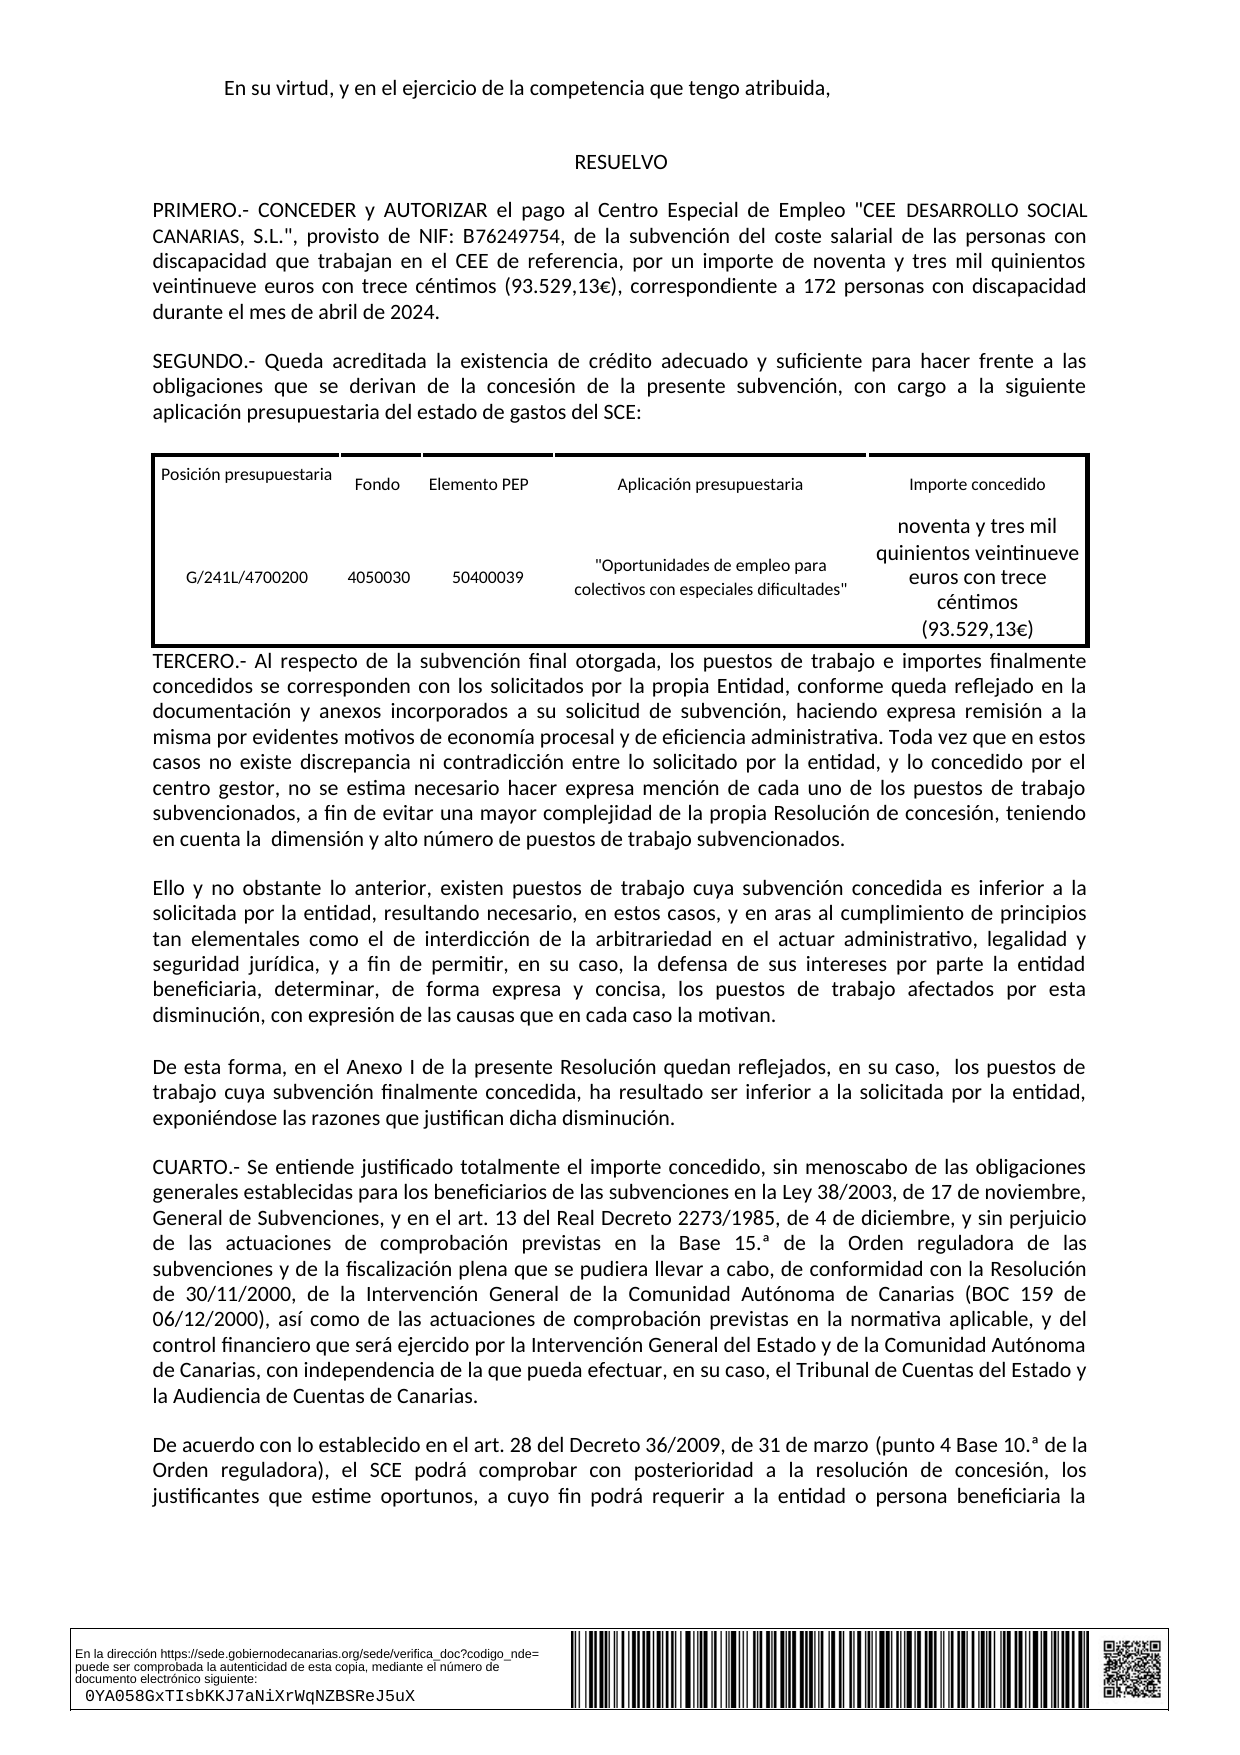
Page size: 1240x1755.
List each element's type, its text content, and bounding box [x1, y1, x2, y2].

text De esta forma, en el Anexo I de la presente Resolución quedan reflejados, en su caso, los puestos de trabajo cuya subvención finalmente concedida, ha resultado ser inferior a la solicitada por la entidad, exponiéndose las razones que justifican dicha disminución. [152, 1054, 1088, 1130]
table_cell 4050030 [340, 506, 422, 643]
text De acuerdo con lo establecido en el art. 28 del Decreto 36/2009, de 31 de marzo (punto 4 Base 10.ª de la Orden reguladora), el SCE podrá comprobar con posterioridad a la resolución de concesión, los justificantes que estime oportunos, a cuyo fin podrá requerir a la entidad o persona beneficiaria la [152, 1432, 1088, 1508]
table_header Fondo [341, 457, 421, 506]
table_header Aplicación presupuestaria [555, 457, 866, 506]
text En su virtud, y en el ejercicio de la competencia que tengo atribuida, [224, 75, 1088, 100]
subtitle RESUELVO [154, 148, 1088, 175]
table_header Posición presupuestaria [155, 457, 339, 506]
text CUARTO.- Se entiende justificado totalmente el importe concedido, sin menoscabo de las obligaciones generales establecidas para los beneficiarios de las subvenciones en la Ley 38/2003, de 17 de noviembre, General de Subvenciones, y en el art. 13 del Real Decreto 2273/1985, de 4 de diciembre, y sin perjuicio de las actuaciones de comprobación previstas en la Base 15.ª de la Orden reguladora de las subvenciones y de la fiscalización plena que se pudiera llevar a cabo, de conformidad con la Resolución de 30/11/2000, de la Intervención General de la Comunidad Autónoma de Canarias (BOC 159 de 06/12/2000), así como de las actuaciones de comprobación previstas en la normativa aplicable, y del control financiero que será ejercido por la Intervención General del Estado y de la Comunidad Autónoma de Canarias, con independencia de la que pueda efectuar, en su caso, el Tribunal de Cuentas del Estado y la Audiencia de Cuentas de Canarias. [152, 1154, 1088, 1408]
text TERCERO.- Al respecto de la subvención final otorgada, los puestos de trabajo e importes finalmente concedidos se corresponden con los solicitados por la propia Entidad, conforme queda reflejado en la documentación y anexos incorporados a su solicitud de subvención, haciendo expresa remisión a la misma por evidentes motivos de economía procesal y de eficiencia administrativa. Toda vez que en estos casos no existe discrepancia ni contradicción entre lo solicitado por la entidad, y lo concedido por el centro gestor, no se estima necesario hacer expresa mención de cada uno de los puestos de trabajo subvencionados, a fin de evitar una mayor complejidad de la propia Resolución de concesión, teniendo en cuenta la dimensión y alto número de puestos de trabajo subvencionados. [152, 648, 1088, 851]
text SEGUNDO.- Queda acreditada la existencia de crédito adecuado y suficiente para hacer frente a las obligaciones que se derivan de la concesión de la presente subvención, con cargo a la siguiente aplicación presupuestaria del estado de gastos del SCE: [152, 349, 1088, 425]
table_cell "Oportunidades de empleo para colectivos con especiales dificultades" [554, 506, 867, 643]
table_cell noventa y tres mil quinientos veintinueve euros con trece céntimos (93.529,13€) [868, 506, 1085, 643]
table_cell 50400039 [422, 506, 554, 643]
table_header Importe concedido [869, 457, 1085, 506]
text PRIMERO.- CONCEDER y AUTORIZAR el pago al Centro Especial de Empleo "CEE DESARROLLO SOCIAL CANARIAS, S.L.", provisto de NIF: B76249754, de la subvención del coste salarial de las personas con discapacidad que trabajan en el CEE de referencia, por un importe de noventa y tres mil quinientos veintinueve euros con trece céntimos (93.529,13€), correspondiente a 172 personas con discapacidad durante el mes de abril de 2024. [152, 198, 1088, 325]
table_cell G/241L/4700200 [155, 506, 340, 643]
text Ello y no obstante lo anterior, existen puestos de trabajo cuya subvención concedida es inferior a la solicitada por la entidad, resultando necesario, en estos casos, y en aras al cumplimiento de principios tan elementales como el de interdicción de la arbitrariedad en el actuar administrativo, legalidad y seguridad jurídica, y a fin de permitir, en su caso, la defensa de sus intereses por parte la entidad beneficiaria, determinar, de forma expresa y concisa, los puestos de trabajo afectados por esta disminución, con expresión de las causas que en cada caso la motivan. [152, 875, 1088, 1028]
table_header Elemento PEP [423, 457, 553, 506]
